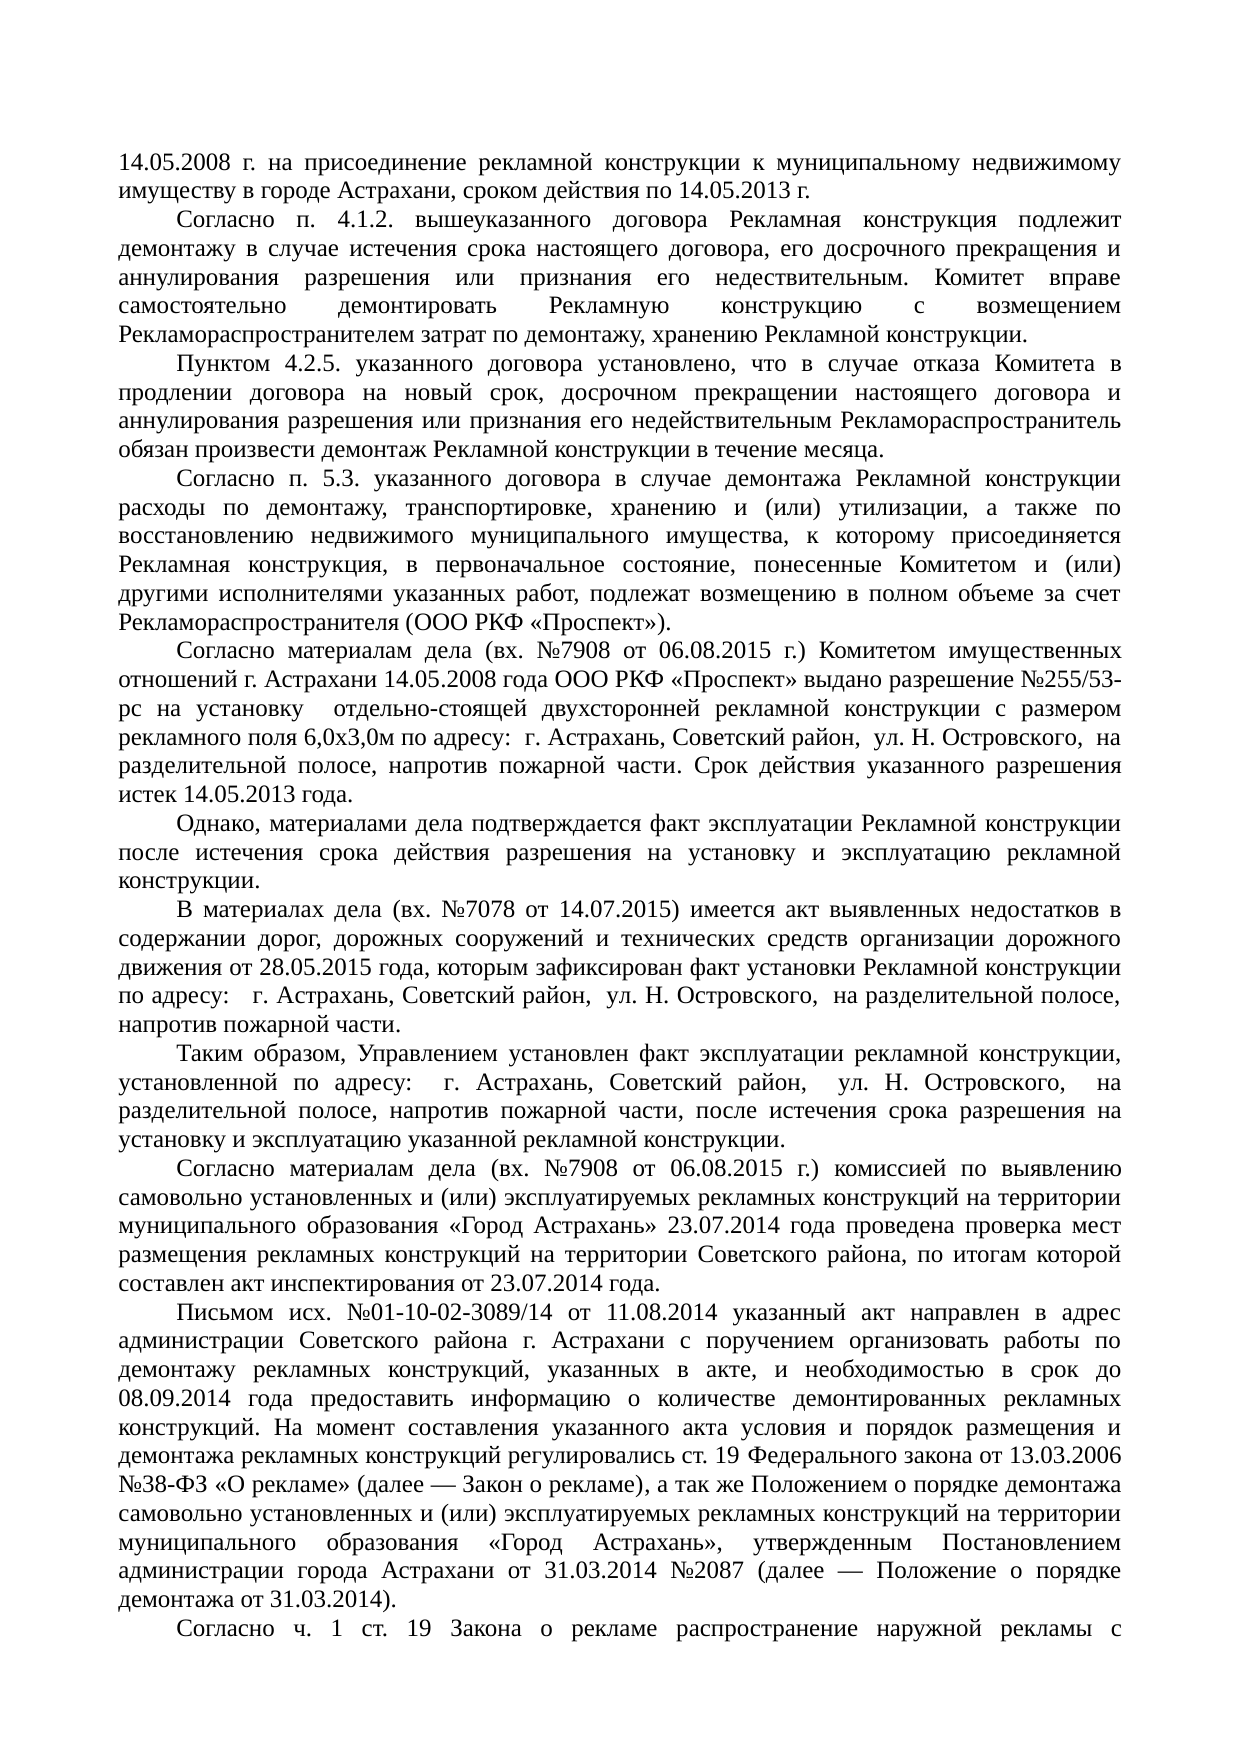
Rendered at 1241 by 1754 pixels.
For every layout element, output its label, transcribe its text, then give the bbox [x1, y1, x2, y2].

text Письмом исх. №01-10-02-3089/14 от 11.08.2014 указанный акт направлен в адрес администрации Советского района г. Астрахани с поручением организовать работы по демонтажу рекламных конструкций, указанных в акте, и необходимостью в срок до 08.09.2014 года предоставить информацию о количестве демонтированных рекламных конструкций. На момент составления указанного акта условия и порядок размещения и демонтажа рекламных конструкций регулировались ст. 19 Федерального закона от 13.03.2006 №38-ФЗ «О рекламе» (далее — Закон о рекламе), а так же Положением о порядке демонтажа самовольно установленных и (или) эксплуатируемых рекламных конструкций на территории муниципального образования «Город Астрахань», утвержденным Постановлением администрации города Астрахани от 31.03.2014 №2087 (далее — Положение о порядке демонтажа от 31.03.2014). [118, 1297, 1122, 1613]
text Пунктом 4.2.5. указанного договора установлено, что в случае отказа Комитета в продлении договора на новый срок, досрочном прекращении настоящего договора и аннулирования разрешения или признания его недействительным Рекламораспространитель обязан произвести демонтаж Рекламной конструкции в течение месяца. [118, 348, 1122, 463]
text Согласно материалам дела (вх. №7908 от 06.08.2015 г.) комиссией по выявлению самовольно установленных и (или) эксплуатируемых рекламных конструкций на территории муниципального образования «Город Астрахань» 23.07.2014 года проведена проверка мест размещения рекламных конструкций на территории Советского района, по итогам которой составлен акт инспектирования от 23.07.2014 года. [118, 1153, 1122, 1297]
text Однако, материалами дела подтверждается факт эксплуатации Рекламной конструкции после истечения срока действия разрешения на установку и эксплуатацию рекламной конструкции. [118, 808, 1122, 894]
text 14.05.2008 г. на присоединение рекламной конструкции к муниципальному недвижимому имуществу в городе Астрахани, сроком действия по 14.05.2013 г. [118, 147, 1122, 204]
text Согласно материалам дела (вх. №7908 от 06.08.2015 г.) Комитетом имущественных отношений г. Астрахани 14.05.2008 года ООО РКФ «Проспект» выдано разрешение №255/53-рс на установку отдельно-стоящей двухсторонней рекламной конструкции с размером рекламного поля 6,0х3,0м по адресу: г. Астрахань, Советский район, ул. Н. Островского, на разделительной полосе, напротив пожарной части. Срок действия указанного разрешения истек 14.05.2013 года. [118, 636, 1122, 808]
text Таким образом, Управлением установлен факт эксплуатации рекламной конструкции, установленной по адресу: г. Астрахань, Советский район, ул. Н. Островского, на разделительной полосе, напротив пожарной части, после истечения срока разрешения на установку и эксплуатацию указанной рекламной конструкции. [118, 1038, 1122, 1153]
text Согласно ч. 1 ст. 19 Закона о рекламе распространение наружной рекламы с [118, 1613, 1122, 1642]
text Согласно п. 5.3. указанного договора в случае демонтажа Рекламной конструкции расходы по демонтажу, транспортировке, хранению и (или) утилизации, а также по восстановлению недвижимого муниципального имущества, к которому присоединяется Рекламная конструкция, в первоначальное состояние, понесенные Комитетом и (или) другими исполнителями указанных работ, подлежат возмещению в полном объеме за счет Рекламораспространителя (ООО РКФ «Проспект»). [118, 463, 1122, 636]
text В материалах дела (вх. №7078 от 14.07.2015) имеется акт выявленных недостатков в содержании дорог, дорожных сооружений и технических средств организации дорожного движения от 28.05.2015 года, которым зафиксирован факт установки Рекламной конструкции по адресу: г. Астрахань, Советский район, ул. Н. Островского, на разделительной полосе, напротив пожарной части. [118, 894, 1122, 1038]
text Согласно п. 4.1.2. вышеуказанного договора Рекламная конструкция подлежит демонтажу в случае истечения срока настоящего договора, его досрочного прекращения и аннулирования разрешения или признания его недествительным. Комитет вправе самостоятельно демонтировать Рекламную конструкцию с возмещением Рекламораспространителем затрат по демонтажу, хранению Рекламной конструкции. [118, 204, 1122, 348]
